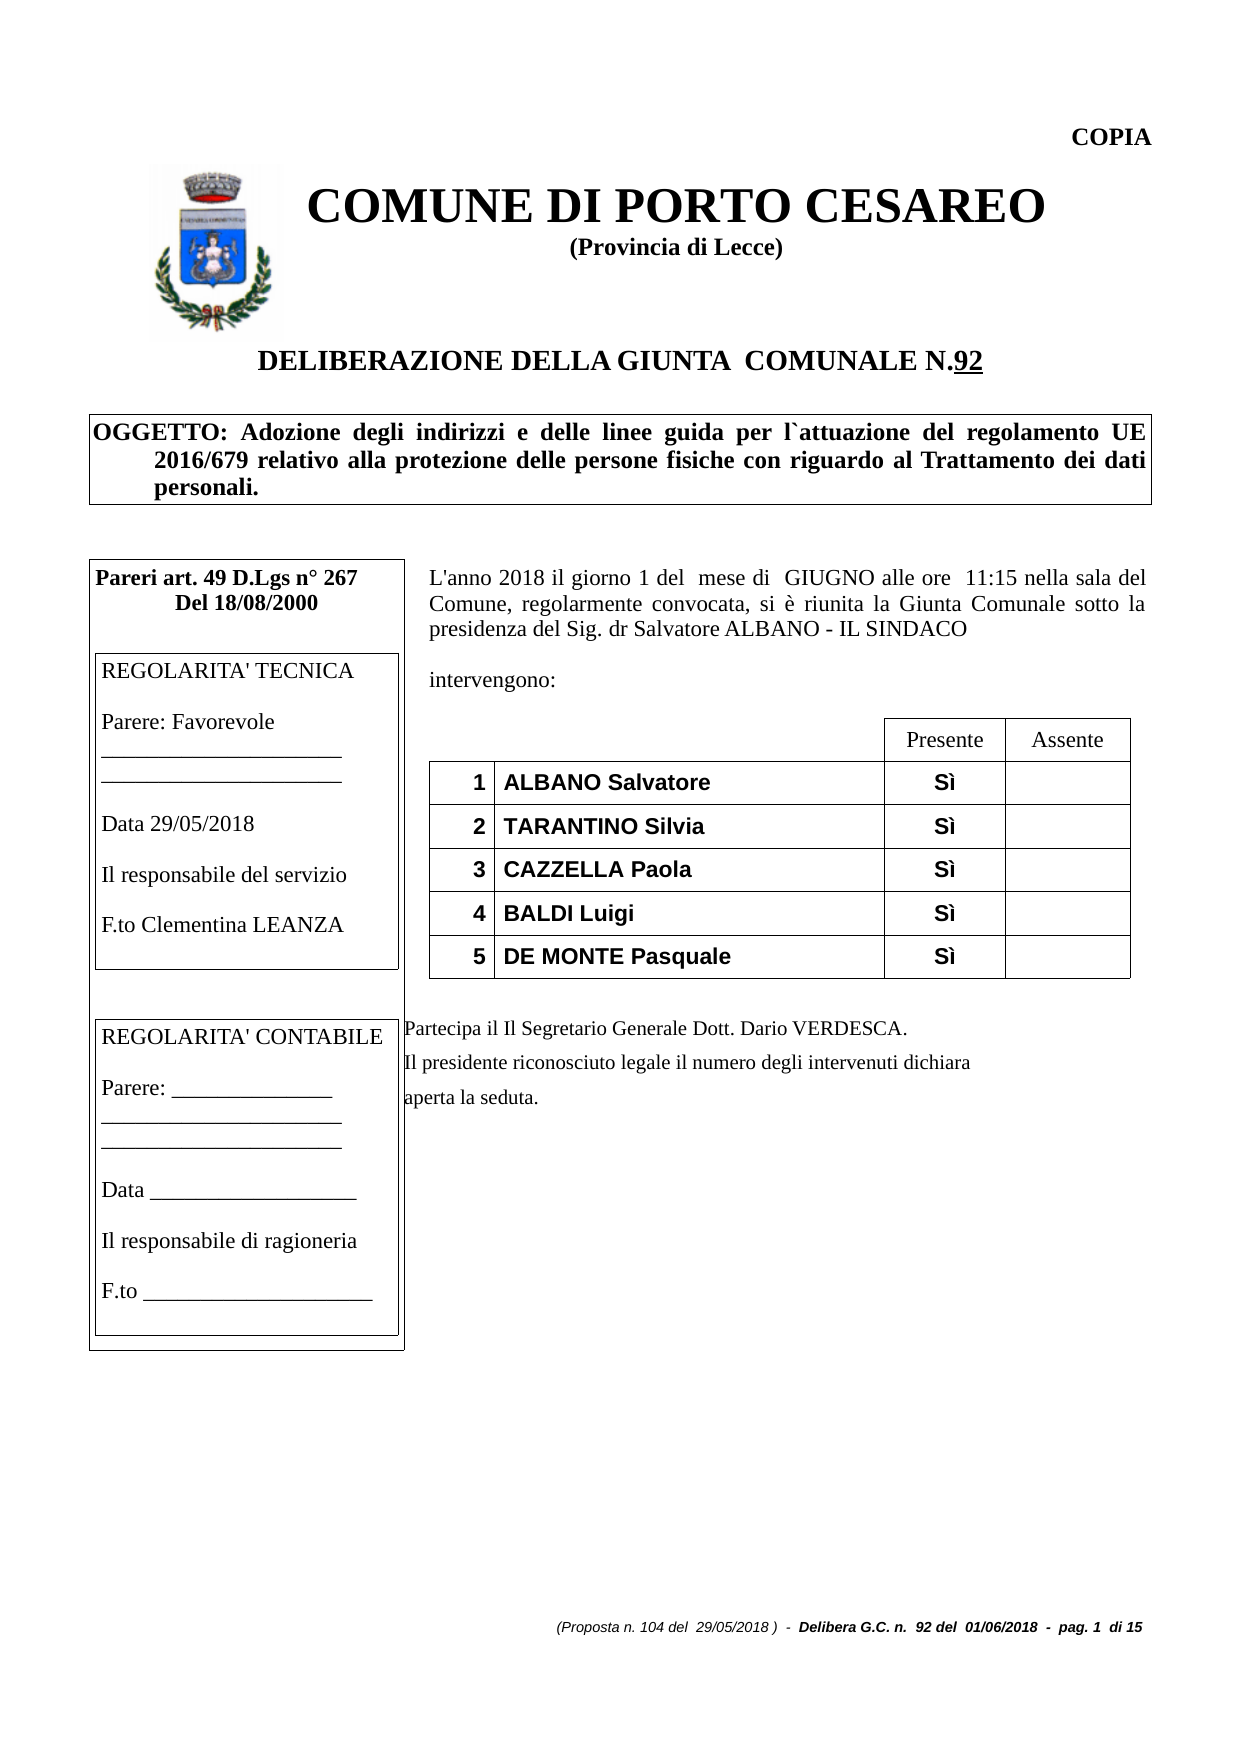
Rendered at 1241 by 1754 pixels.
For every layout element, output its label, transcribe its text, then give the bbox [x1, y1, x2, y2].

table_cell REGOLARITA' CONTABILE Parere: ______________ _____________________ _____________________ Data __________________ Il responsabile di ragioneria F.to ____________________ [96, 1020, 398, 1335]
table_cell Sì [885, 762, 1005, 804]
table_cell Sì [885, 936, 1005, 978]
table_cell [1006, 849, 1130, 891]
table_cell 5 [430, 936, 494, 978]
table_cell [1006, 892, 1130, 935]
table_cell [90, 622, 404, 638]
table_cell Sì [885, 892, 1005, 935]
table_header REGOLARITA' TECNICA Parere: Favorevole _____________________ _____________________ Data 29/05/2018 Il responsabile del servizio F.to Clementina LEANZA [96, 654, 398, 969]
table_cell [1006, 762, 1130, 804]
table_cell 2 [430, 805, 494, 848]
table_cell Sì [885, 805, 1005, 848]
table_header [494, 718, 884, 761]
table_cell DE MONTE Pasquale [495, 936, 884, 978]
text (Provincia di Lecce) [285, 233, 1122, 261]
table_header [429, 718, 494, 761]
table_header Assente [1006, 719, 1130, 761]
table_header Presente [885, 719, 1005, 761]
text COPIA [88, 123, 1152, 150]
table_cell ALBANO Salvatore [495, 762, 884, 804]
table_header Pareri art. 49 D.Lgs n° 267 Del 18/08/2000 [90, 560, 404, 622]
table_cell [1006, 936, 1130, 978]
table_cell Sì [885, 849, 1005, 891]
table_cell BALDI Luigi [495, 892, 884, 935]
table_cell 1 [430, 762, 494, 804]
table_cell [90, 638, 404, 1350]
table_cell [1006, 805, 1130, 848]
table_header L'anno 2018 il giorno 1 del mese di giugno alle ore 11:15 nella sala del Comune, regolarmente convocata, si è riunita la Giunta Comunale sotto la presidenza del Sig. dr Salvatore ALBANO - IL SINDACO intervengono: Partecipa il Il Segretario Generale Dott. Dario VERDESCA. Il presidente riconosciuto legale il numero degli intervenuti dichiara aperta la seduta. [405, 559, 1152, 1350]
table_cell TARANTINO Silvia [495, 805, 884, 848]
text OGGETTO: Adozione degli indirizzi e delle linee guida per l`attuazione del regolamento UE 2016/679 relativo alla protezione delle persone fisiche con riguardo al Trattamento dei dati personali. [90, 415, 1151, 504]
table_cell 4 [430, 892, 494, 935]
table_cell 3 [430, 849, 494, 891]
table_cell [95, 970, 398, 1018]
text COMUNE DI PORTO CESAREO [285, 178, 1122, 233]
table_cell CAZZELLA Paola [495, 849, 884, 891]
text DELIBERAZIONE DELLA GIUNTA COMUNALE N.92 [88, 344, 1152, 377]
